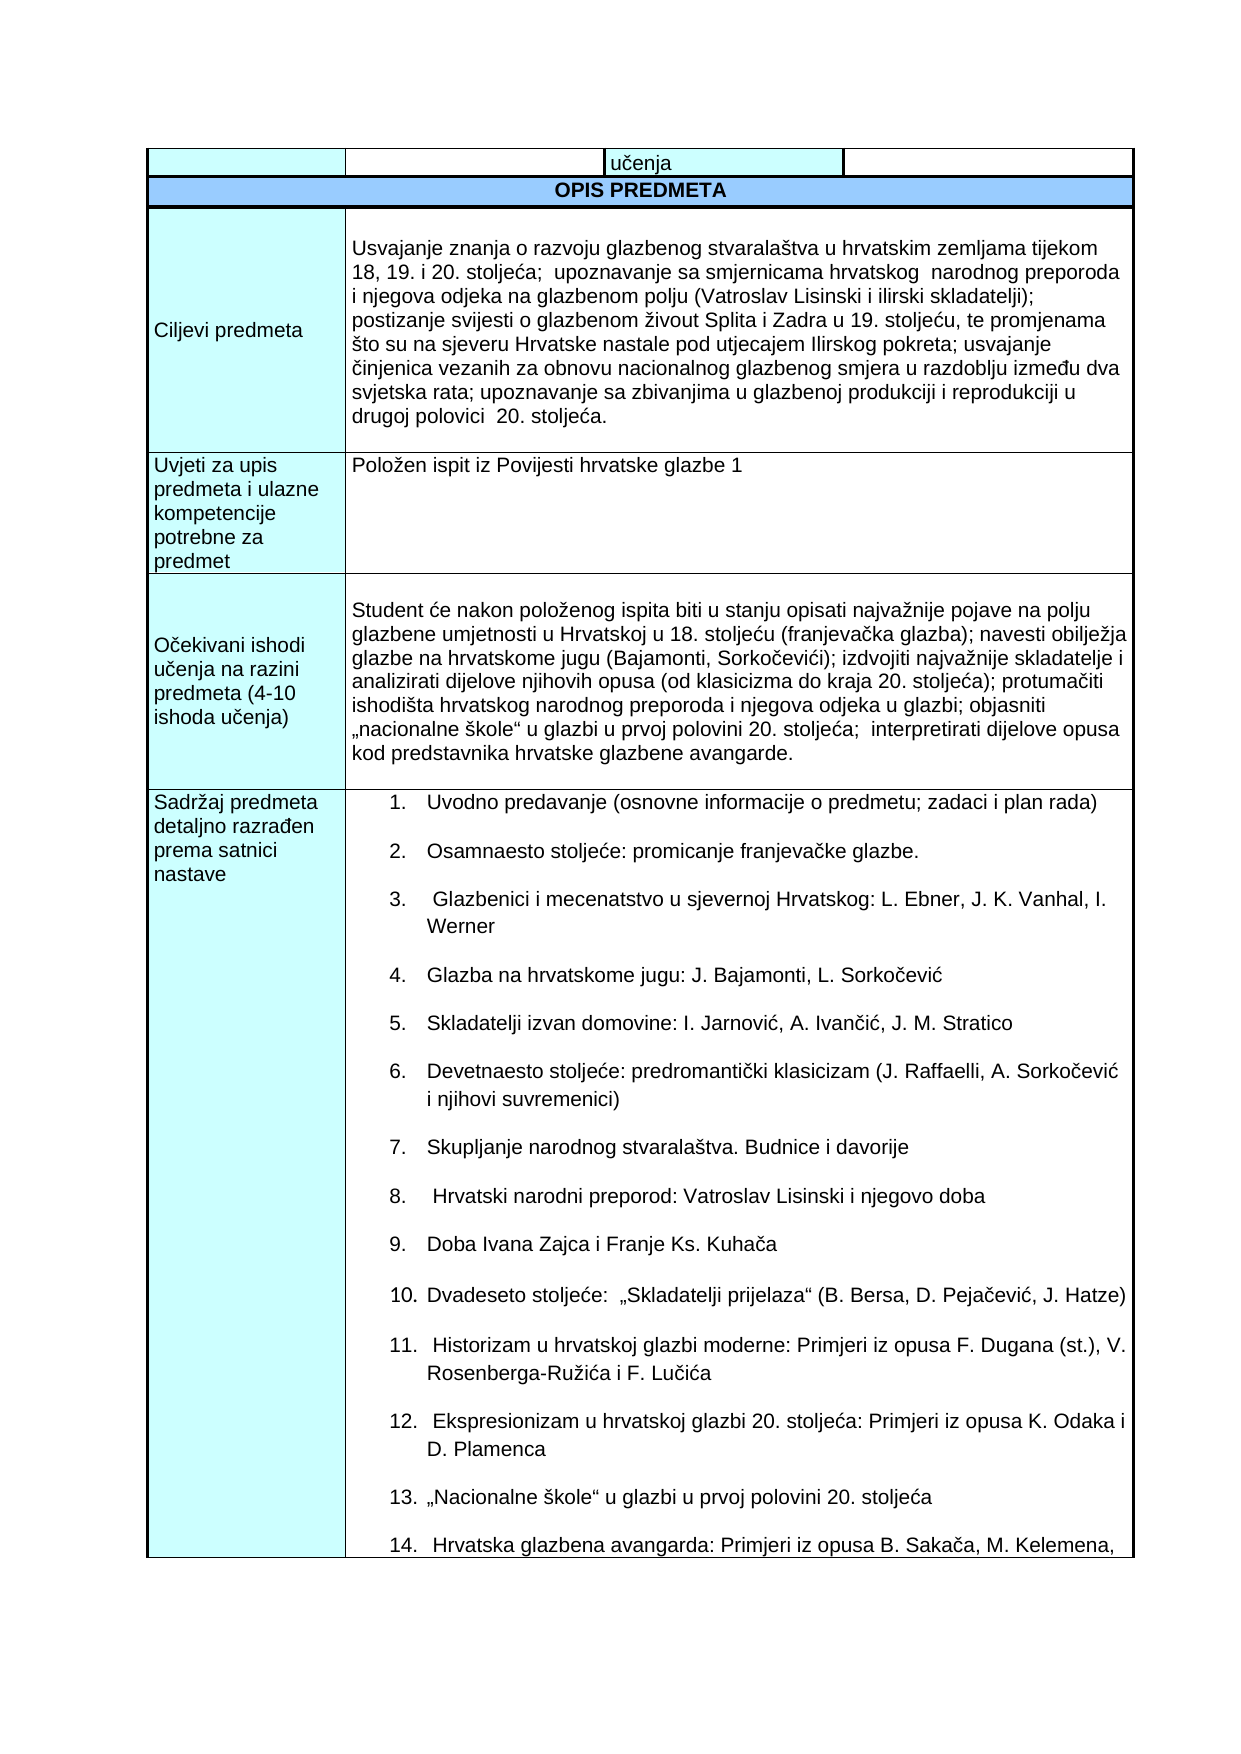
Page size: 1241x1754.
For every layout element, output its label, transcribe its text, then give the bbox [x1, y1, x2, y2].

table_cell učenja [606, 149, 842, 175]
table_cell Usvajanje znanja o razvoju glazbenog stvaralaštva u hrvatskim zemljama tijekom 18, 19. i 20. stoljeća; upoznavanje sa smjernicama hrvatskog narodnog preporoda i njegova odjeka na glazbenom polju (Vatroslav Lisinski i ilirski skladatelji); postizanje svijesti o glazbenom živout Splita i Zadra u 19. stoljeću, te promjenama što su na sjeveru Hrvatske nastale pod utjecajem Ilirskog pokreta; usvajanje činjenica vezanih za obnovu nacionalnog glazbenog smjera u razdoblju između dva svjetska rata; upoznavanje sa zbivanjima u glazbenoj produkciji i reprodukciji u drugoj polovici 20. stoljeća. [346, 209, 1132, 452]
table_cell Uvodno predavanje (osnovne informacije o predmetu; zadaci i plan rada) Osamnaesto stoljeće: promicanje franjevačke glazbe. Glazbenici i mecenatstvo u sjevernoj Hrvatskog: L. Ebner, J. K. Vanhal, I. Werner Glazba na hrvatskome jugu: J. Bajamonti, L. Sorkočević Skladatelji izvan domovine: I. Jarnović, A. Ivančić, J. M. Stratico Devetnaesto stoljeće: predromantički klasicizam (J. Raffaelli, A. Sorkočević i njihovi suvremenici) Skupljanje narodnog stvaralaštva. Budnice i davorije Hrvatski narodni preporod: Vatroslav Lisinski i njegovo doba Doba Ivana Zajca i Franje Ks. Kuhača Dvadeseto stoljeće: „Skladatelji prijelaza“ (B. Bersa, D. Pejačević, J. Hatze) Historizam u hrvatskoj glazbi moderne: Primjeri iz opusa F. Dugana (st.), V. Rosenberga-Ružića i F. Lučića Ekspresionizam u hrvatskoj glazbi 20. stoljeća: Primjeri iz opusa K. Odaka i D. Plamenca „Nacionalne škole“ u glazbi u prvoj polovini 20. stoljeća Hrvatska glazbena avangarda: Primjeri iz opusa B. Sakača, M. Kelemena, I. Maleca, R. Radice Izlaganja studentskih seminarskih radova na zadanu temu iz povijesti hrvatske glazbe (razdoblje 18. – 20. st.) [346, 790, 1132, 1557]
table_cell Ciljevi predmeta [149, 209, 345, 452]
table_cell OPIS PREDMETA [149, 178, 1132, 205]
table_cell [845, 149, 1132, 175]
table_cell [149, 149, 345, 175]
table_cell Sadržaj predmeta detaljno razrađen prema satnici nastave [149, 790, 345, 1557]
table_cell Očekivani ishodi učenja na razini predmeta (4-10 ishoda učenja) [149, 574, 345, 789]
table_cell Uvjeti za upis predmeta i ulazne kompetencije potrebne za predmet [149, 453, 345, 572]
table_cell Student će nakon položenog ispita biti u stanju opisati najvažnije pojave na polju glazbene umjetnosti u Hrvatskoj u 18. stoljeću (franjevačka glazba); navesti obilježja glazbe na hrvatskome jugu (Bajamonti, Sorkočevići); izdvojiti najvažnije skladatelje i analizirati dijelove njihovih opusa (od klasicizma do kraja 20. stoljeća); protumačiti ishodišta hrvatskog narodnog preporoda i njegova odjeka u glazbi; objasniti „nacionalne škole“ u glazbi u prvoj polovini 20. stoljeća; interpretirati dijelove opusa kod predstavnika hrvatske glazbene avangarde. [346, 574, 1132, 789]
table_cell Položen ispit iz Povijesti hrvatske glazbe 1 [346, 453, 1132, 572]
table_cell [346, 149, 603, 175]
